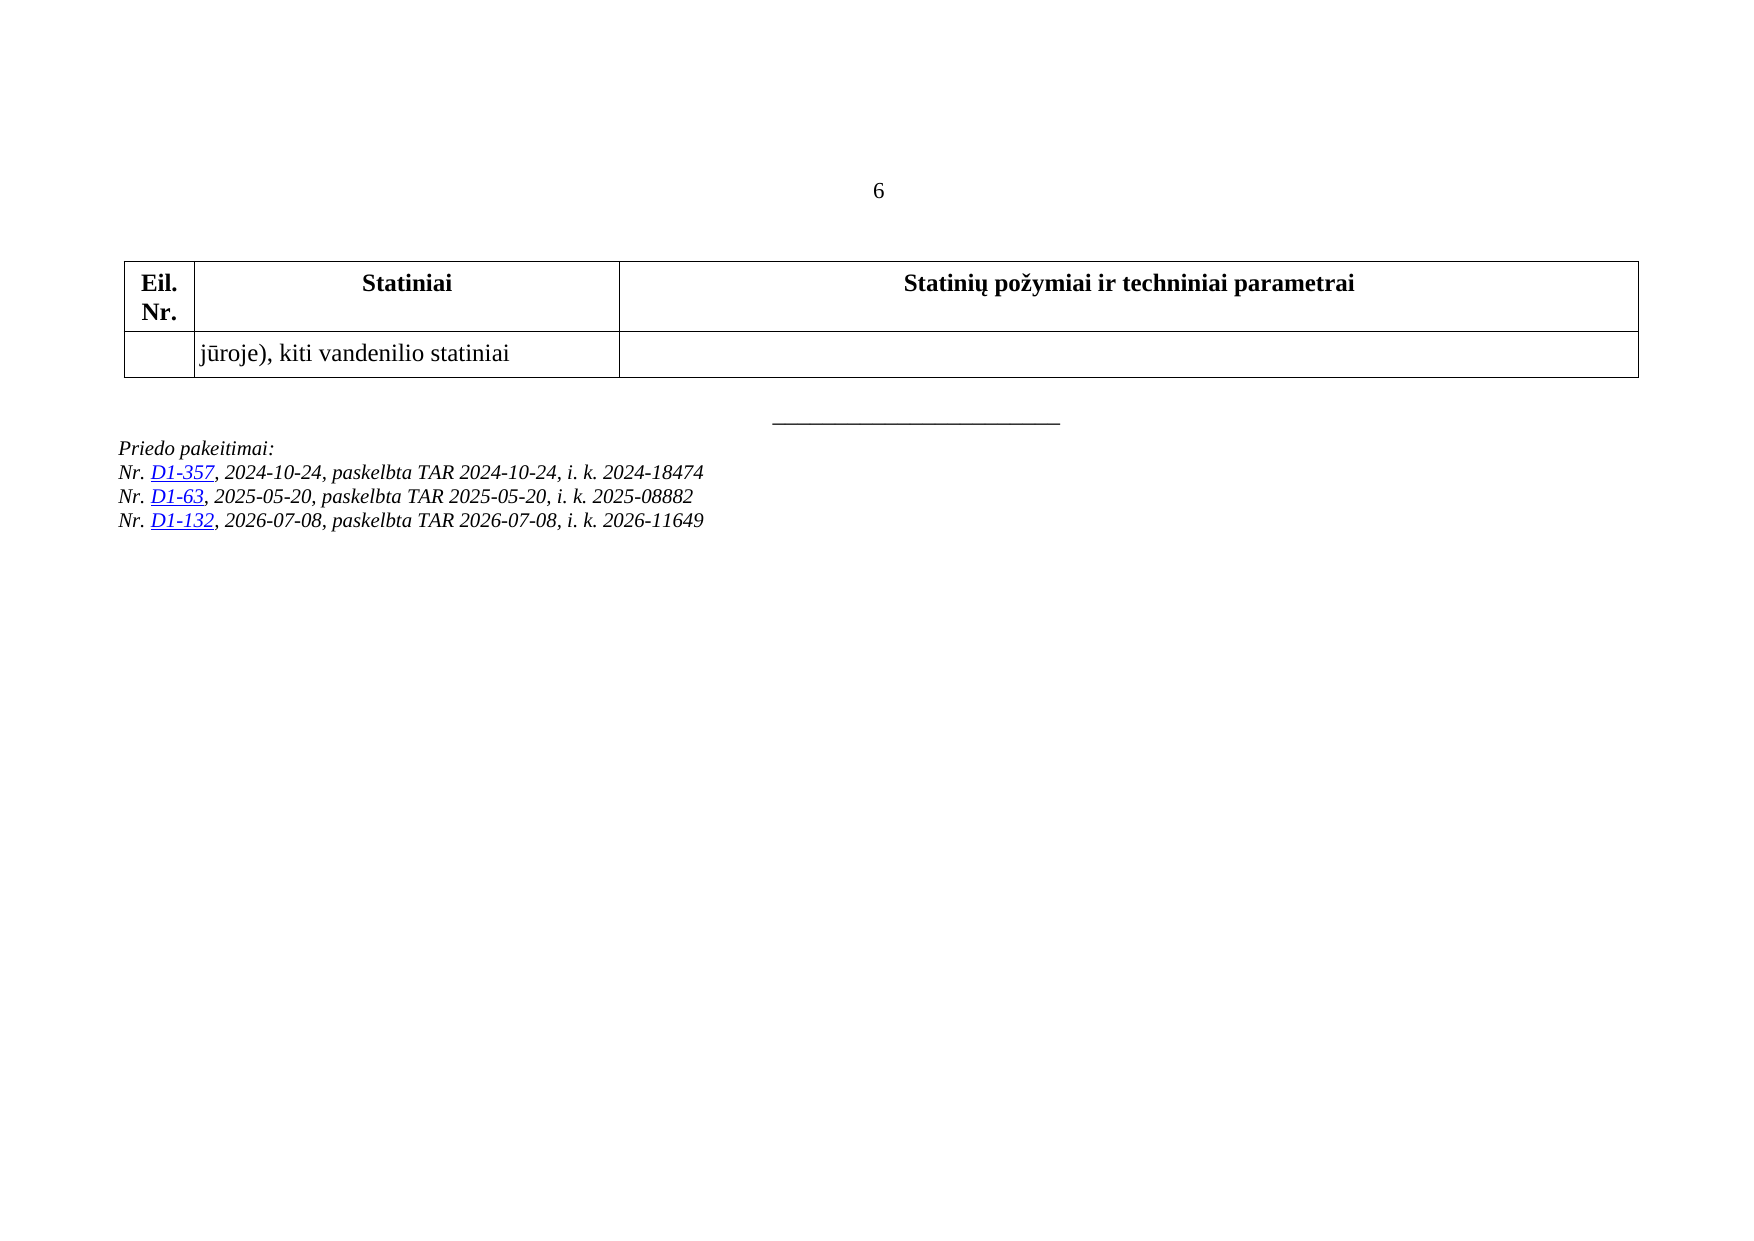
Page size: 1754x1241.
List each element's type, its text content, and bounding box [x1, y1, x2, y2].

table_cell [125, 332, 194, 377]
table_header Statinių požymiai ir techniniai parametrai [620, 262, 1638, 331]
table_cell jūroje), kiti vandenilio statiniai [195, 332, 619, 377]
text Nr. D1-357, 2024-10-24, paskelbta TAR 2024-10-24, i. k. 2024-18474 [118, 460, 1639, 484]
text Nr. D1-63, 2025-05-20, paskelbta TAR 2025-05-20, i. k. 2025-08882 [118, 484, 1639, 508]
table_header Statiniai [195, 262, 619, 331]
table_cell [620, 332, 1638, 377]
text Priedo pakeitimai: [118, 436, 1639, 460]
table_header Eil. Nr. [125, 262, 194, 331]
text ––––––––––––––––––––––– [118, 407, 1639, 436]
text Nr. D1-132, 2026-07-08, paskelbta TAR 2026-07-08, i. k. 2026-11649 [118, 508, 1639, 532]
